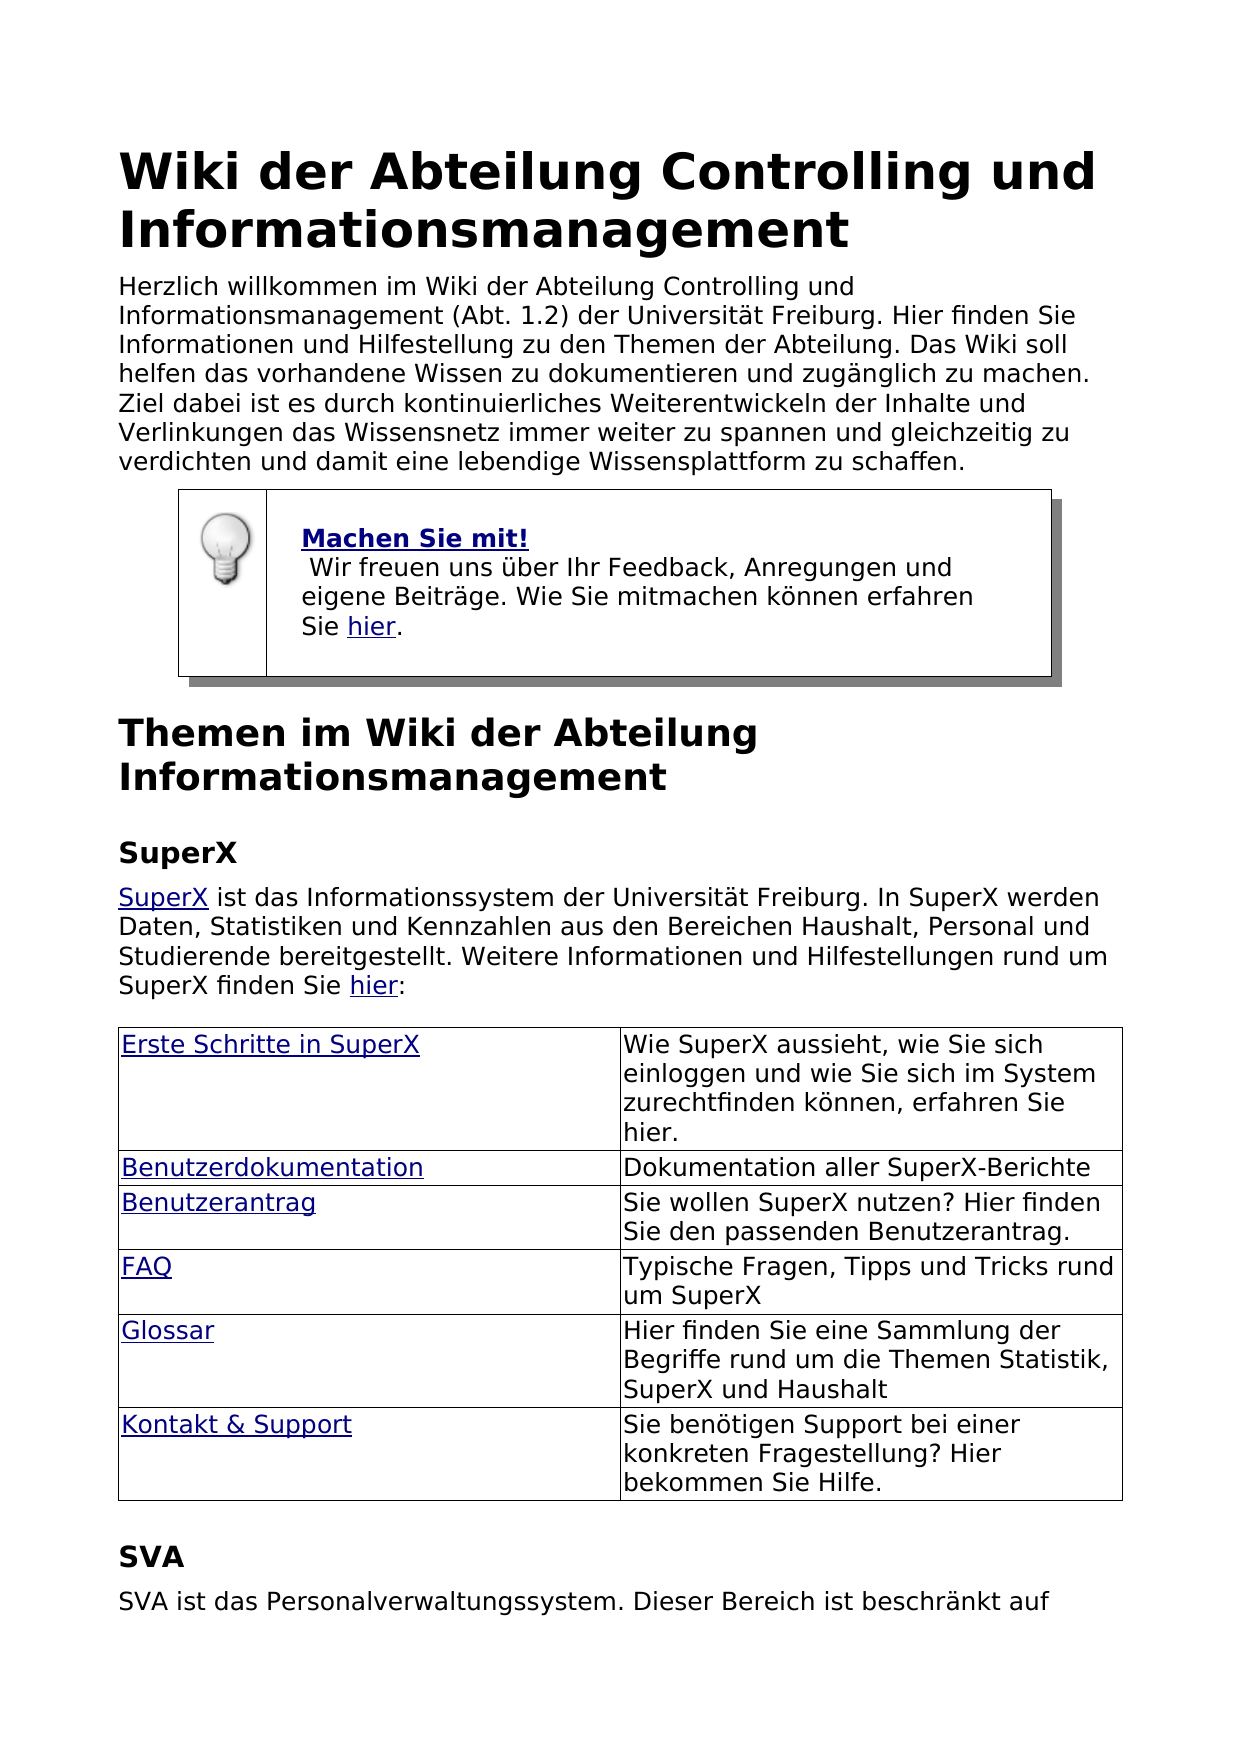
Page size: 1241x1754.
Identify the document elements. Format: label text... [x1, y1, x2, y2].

table_header [179, 490, 266, 676]
subtitle Themen im Wiki der Abteilung Informationsmanagement [118, 712, 1122, 799]
table_cell Benutzerantrag [119, 1186, 620, 1249]
table_cell Sie wollen SuperX nutzen? Hier finden Sie den passenden Benutzerantrag. [621, 1186, 1122, 1249]
table_cell Hier finden Sie eine Sammlung der Begriffe rund um die Themen Statistik, SuperX und Haushalt [621, 1315, 1122, 1407]
table_cell Dokumentation aller SuperX-Berichte [621, 1151, 1122, 1185]
picture [190, 512, 266, 588]
subtitle Wiki der Abteilung Controlling und Informationsmanagement [118, 143, 1122, 259]
table_header Machen Sie mit! Wir freuen uns über Ihr Feedback, Anregungen und eigene Beiträge. Wie Sie mitmachen können erfahren Sie hier. [267, 490, 1051, 676]
table_cell Benutzerdokumentation [119, 1151, 620, 1185]
text Herzlich willkommen im Wiki der Abteilung Controlling und Informationsmanagement (Abt. 1.2) der Universität Freiburg. Hier finden Sie Informationen und Hilfestellung zu den Themen der Abteilung. Das Wiki soll helfen das vorhandene Wissen zu dokumentieren und zugänglich zu machen. Ziel dabei ist es durch kontinuierliches Weiterentwickeln der Inhalte und Verlinkungen das Wissensnetz immer weiter zu spannen und gleichzeitig zu verdichten und damit eine lebendige Wissensplattform zu schaffen. [118, 272, 1122, 476]
subtitle SuperX [118, 837, 1122, 871]
table_header Erste Schritte in SuperX [119, 1028, 620, 1150]
text SuperX ist das Informationssystem der Universität Freiburg. In SuperX werden Daten, Statistiken und Kennzahlen aus den Bereichen Haushalt, Personal und Studierende bereitgestellt. Weitere Informationen und Hilfestellungen rund um SuperX finden Sie hier: [118, 883, 1122, 1000]
table_header Wie SuperX aussieht, wie Sie sich einloggen und wie Sie sich im System zurechtfinden können, erfahren Sie hier. [621, 1028, 1122, 1150]
table_cell Glossar [119, 1315, 620, 1407]
text SVA ist das Personalverwaltungssystem. Dieser Bereich ist beschränkt auf [118, 1587, 1122, 1616]
table_cell FAQ [119, 1250, 620, 1313]
table_cell Kontakt & Support [119, 1408, 620, 1500]
subtitle SVA [118, 1540, 1122, 1574]
table_cell Sie benötigen Support bei einer konkreten Fragestellung? Hier bekommen Sie Hilfe. [621, 1408, 1122, 1500]
table_cell Typische Fragen, Tipps und Tricks rund um SuperX [621, 1250, 1122, 1313]
